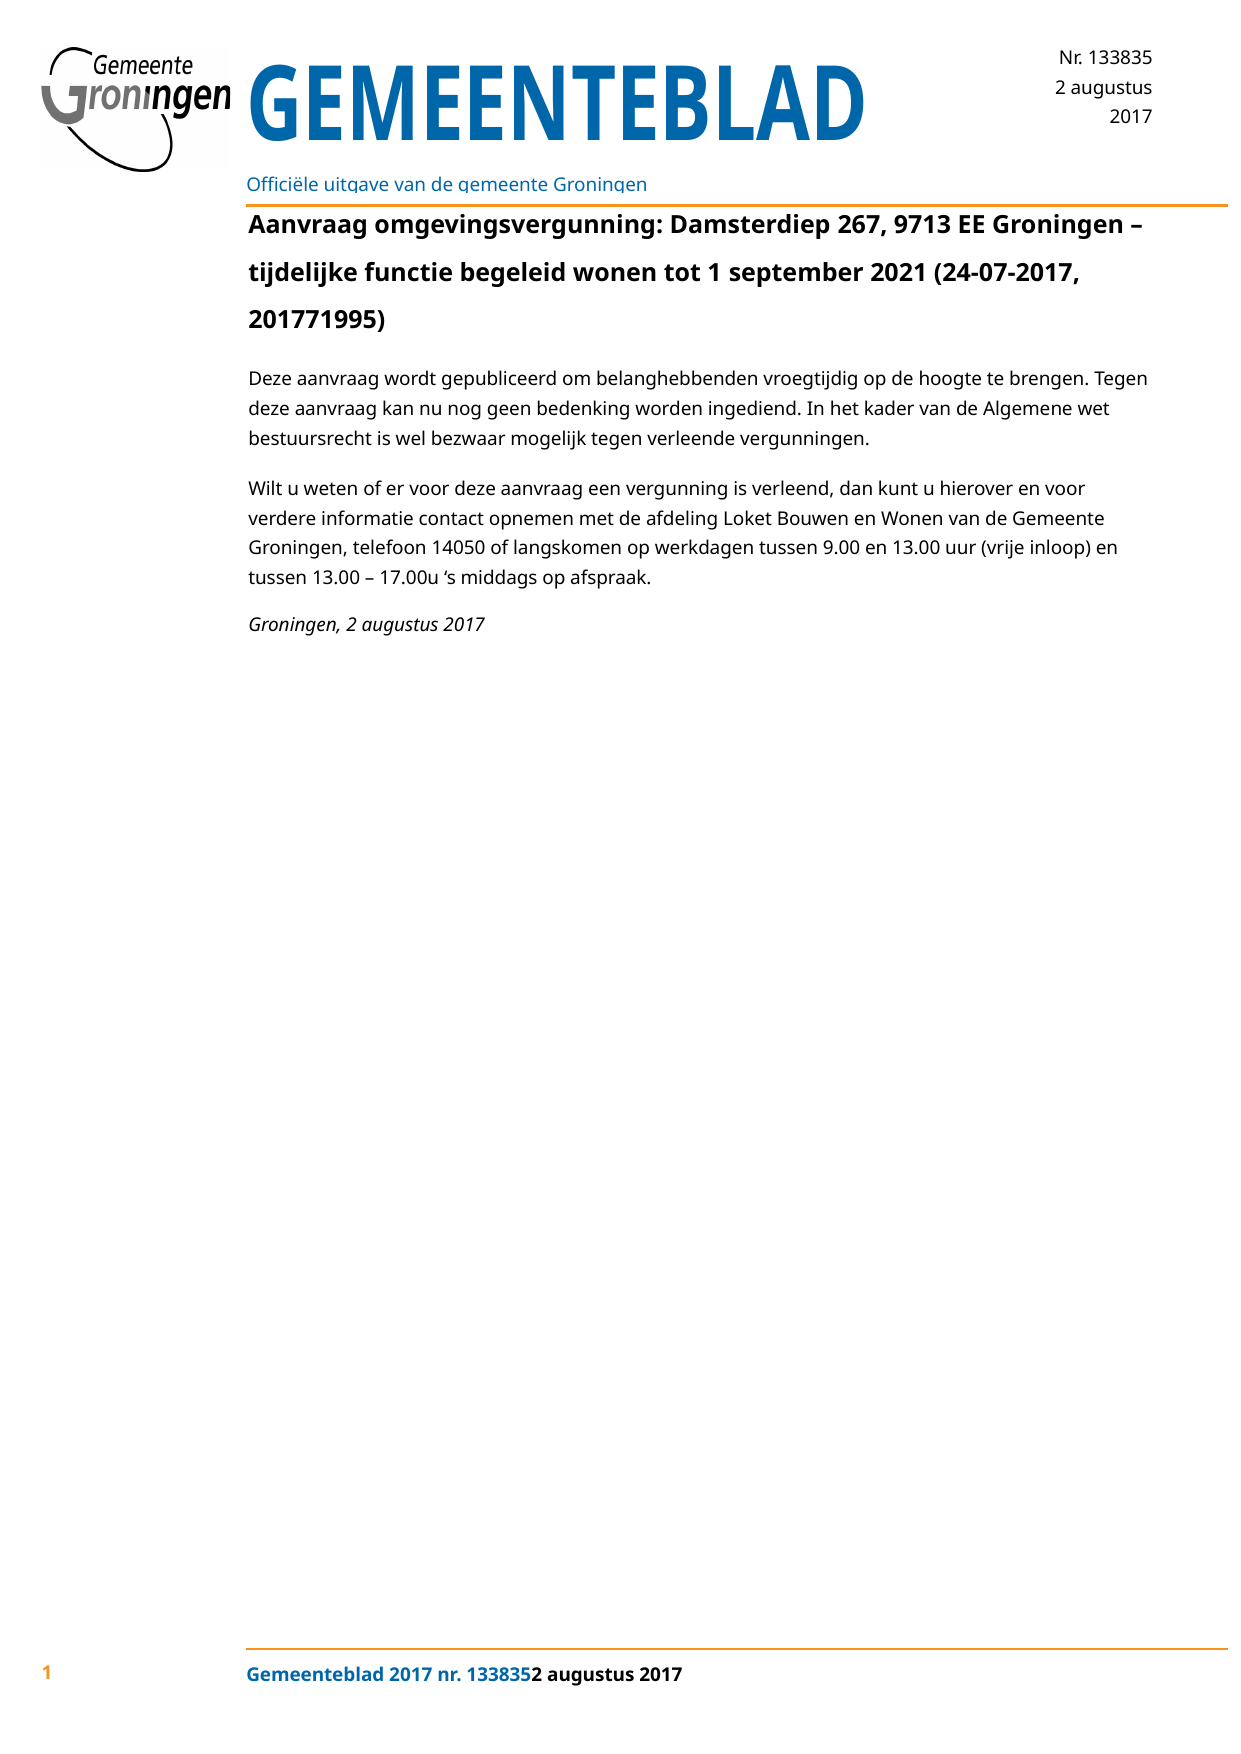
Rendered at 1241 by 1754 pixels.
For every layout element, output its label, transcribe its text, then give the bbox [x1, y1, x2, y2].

text Deze aanvraag wordt gepubliceerd om belanghebbenden vroegtijdig op de hoogte te brengen. Tegen deze aanvraag kan nu nog geen bedenking worden ingediend. In het kader van de Algemene wet bestuursrecht is wel bezwaar mogelijk tegen verleende vergunningen. [248, 366, 1152, 450]
text Groningen, 2 augustus 2017 [248, 612, 1152, 637]
picture [41, 47, 231, 172]
text Wilt u weten of er voor deze aanvraag een vergunning is verleend, dan kunt u hierover en voor verdere informatie contact opnemen met de afdeling Loket Bouwen en Wonen van de Gemeente Groningen, telefoon 14050 of langskomen op werkdagen tussen 9.00 en 13.00 uur (vrije inloop) en tussen 13.00 – 17.00u ‘s middags op afspraak. [248, 475, 1152, 589]
text Aanvraag omgevingsvergunning: Damsterdiep 267, 9713 EE Groningen – tijdelijke functie begeleid wonen tot 1 september 2021 (24-07-2017, 201771995) [248, 207, 1152, 336]
